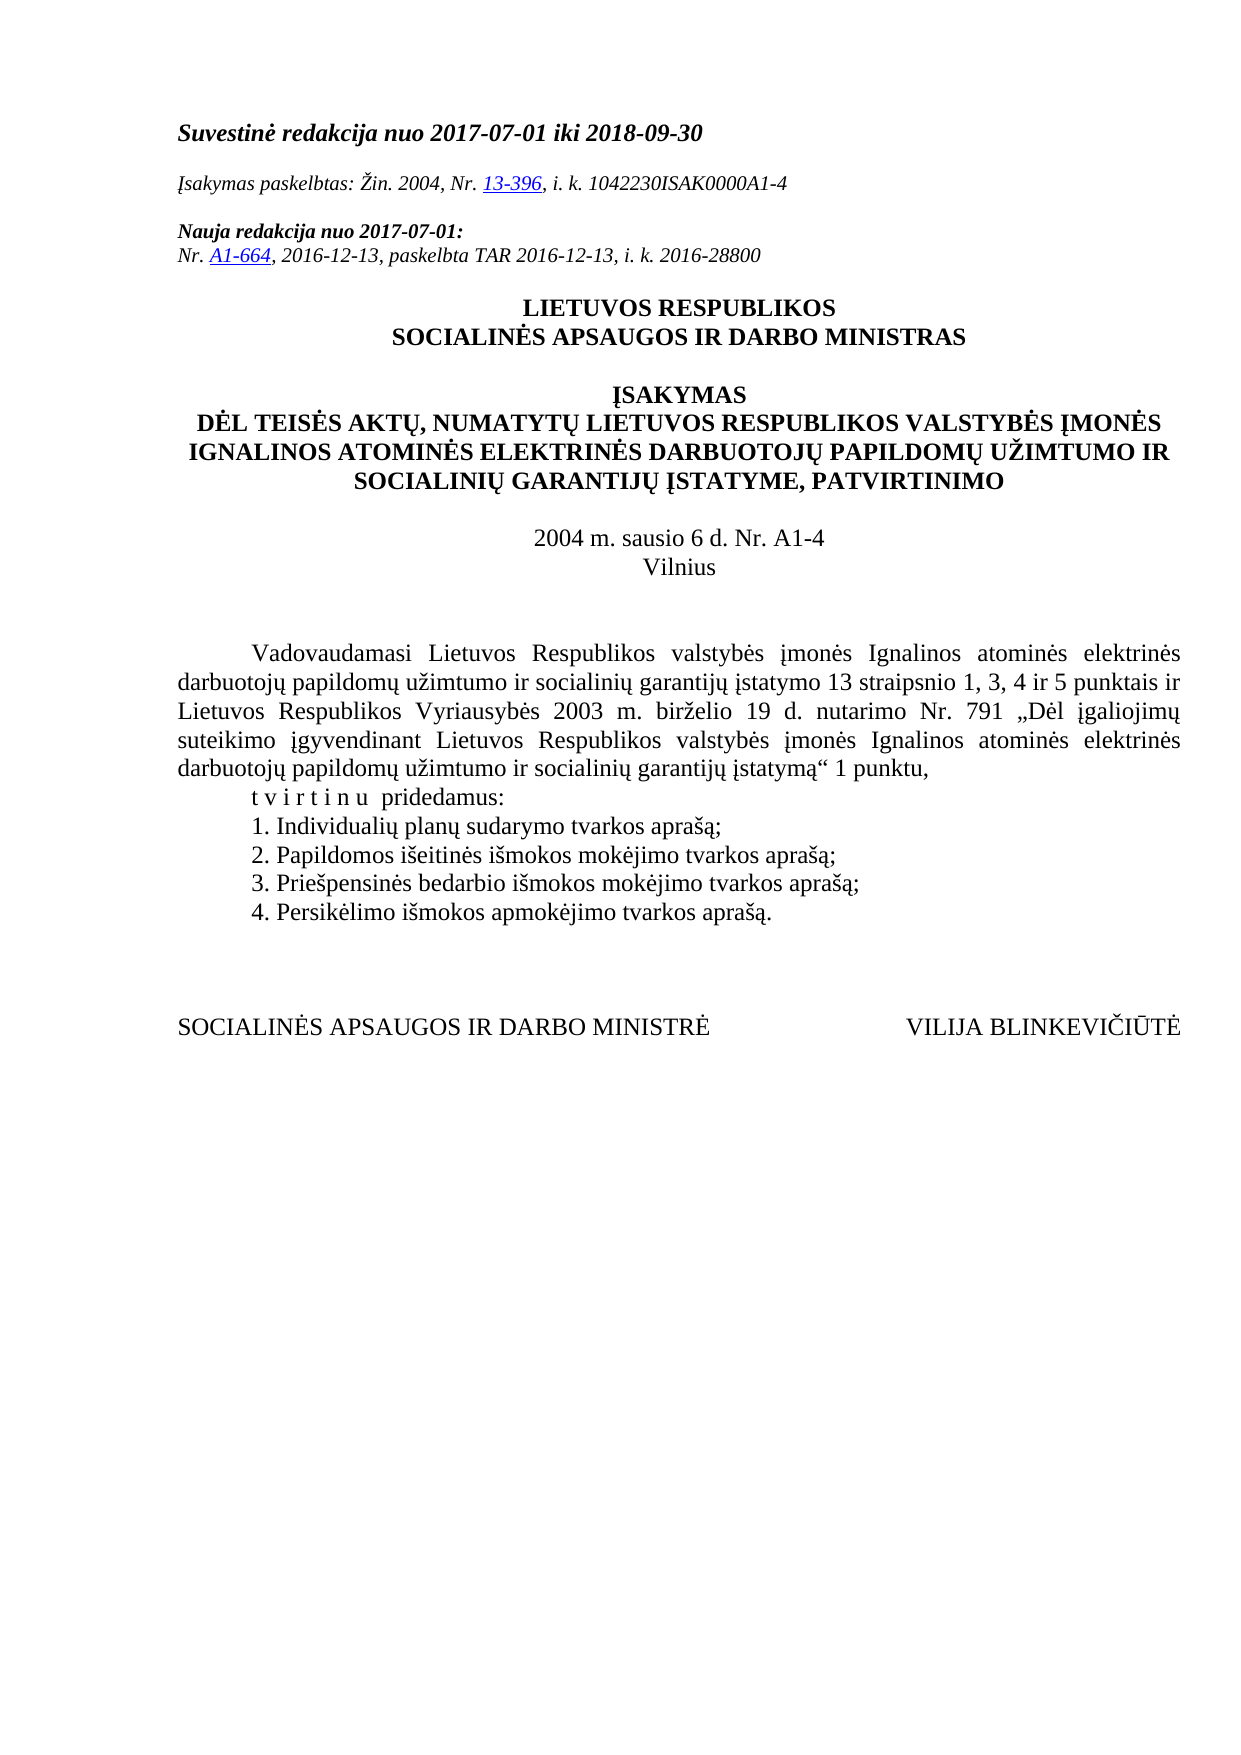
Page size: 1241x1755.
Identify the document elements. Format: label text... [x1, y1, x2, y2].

text SOCIALINĖS APSAUGOS IR DARBO MINISTRAS [177, 322, 1181, 351]
text LIETUVOS RESPUBLIKOS [177, 293, 1181, 322]
text 1. Individualių planų sudarymo tvarkos aprašą; [177, 811, 1181, 840]
text Vadovaudamasi Lietuvos Respublikos valstybės įmonės Ignalinos atominės elektrinės darbuotojų papildomų užimtumo ir socialinių garantijų įstatymo 13 straipsnio 1, 3, 4 ir 5 punktais ir Lietuvos Respublikos Vyriausybės 2003 m. birželio 19 d. nutarimo Nr. 791 „Dėl įgaliojimų suteikimo įgyvendinant Lietuvos Respublikos valstybės įmonės Ignalinos atominės elektrinės darbuotojų papildomų užimtumo ir socialinių garantijų įstatymą“ 1 punktu, [177, 638, 1181, 782]
text Vilnius [177, 552, 1181, 581]
text 4. Persikėlimo išmokos apmokėjimo tvarkos aprašą. [177, 897, 1181, 926]
text 3. Priešpensinės bedarbio išmokos mokėjimo tvarkos aprašą; [177, 868, 1181, 897]
text SOCIALINĖS APSAUGOS IR DARBO MINISTRĖ VILIJA BLINKEVIČIŪTĖ [177, 1012, 1181, 1041]
text tvirtinu pridedamus: [177, 782, 1181, 811]
text DĖL TEISĖS AKTŲ, NUMATYTŲ LIETUVOS RESPUBLIKOS VALSTYBĖS ĮMONĖS IGNALINOS ATOMINĖS ELEKTRINĖS DARBUOTOJŲ PAPILDOMŲ UŽIMTUMO IR SOCIALINIŲ GARANTIJŲ ĮSTATYME, PATVIRTINIMO [177, 408, 1181, 495]
text 2. Papildomos išeitinės išmokos mokėjimo tvarkos aprašą; [177, 840, 1181, 868]
text Nr. A1-664, 2016-12-13, paskelbta TAR 2016-12-13, i. k. 2016-28800 [177, 243, 1181, 267]
text Nauja redakcija nuo 2017-07-01: [177, 219, 1181, 243]
text Suvestinė redakcija nuo 2017-07-01 iki 2018-09-30 [177, 118, 1181, 147]
text ĮSAKYMAS [177, 380, 1181, 408]
text 2004 m. sausio 6 d. Nr. A1-4 [177, 523, 1181, 552]
text Įsakymas paskelbtas: Žin. 2004, Nr. 13-396, i. k. 1042230ISAK0000A1-4 [177, 171, 1181, 195]
